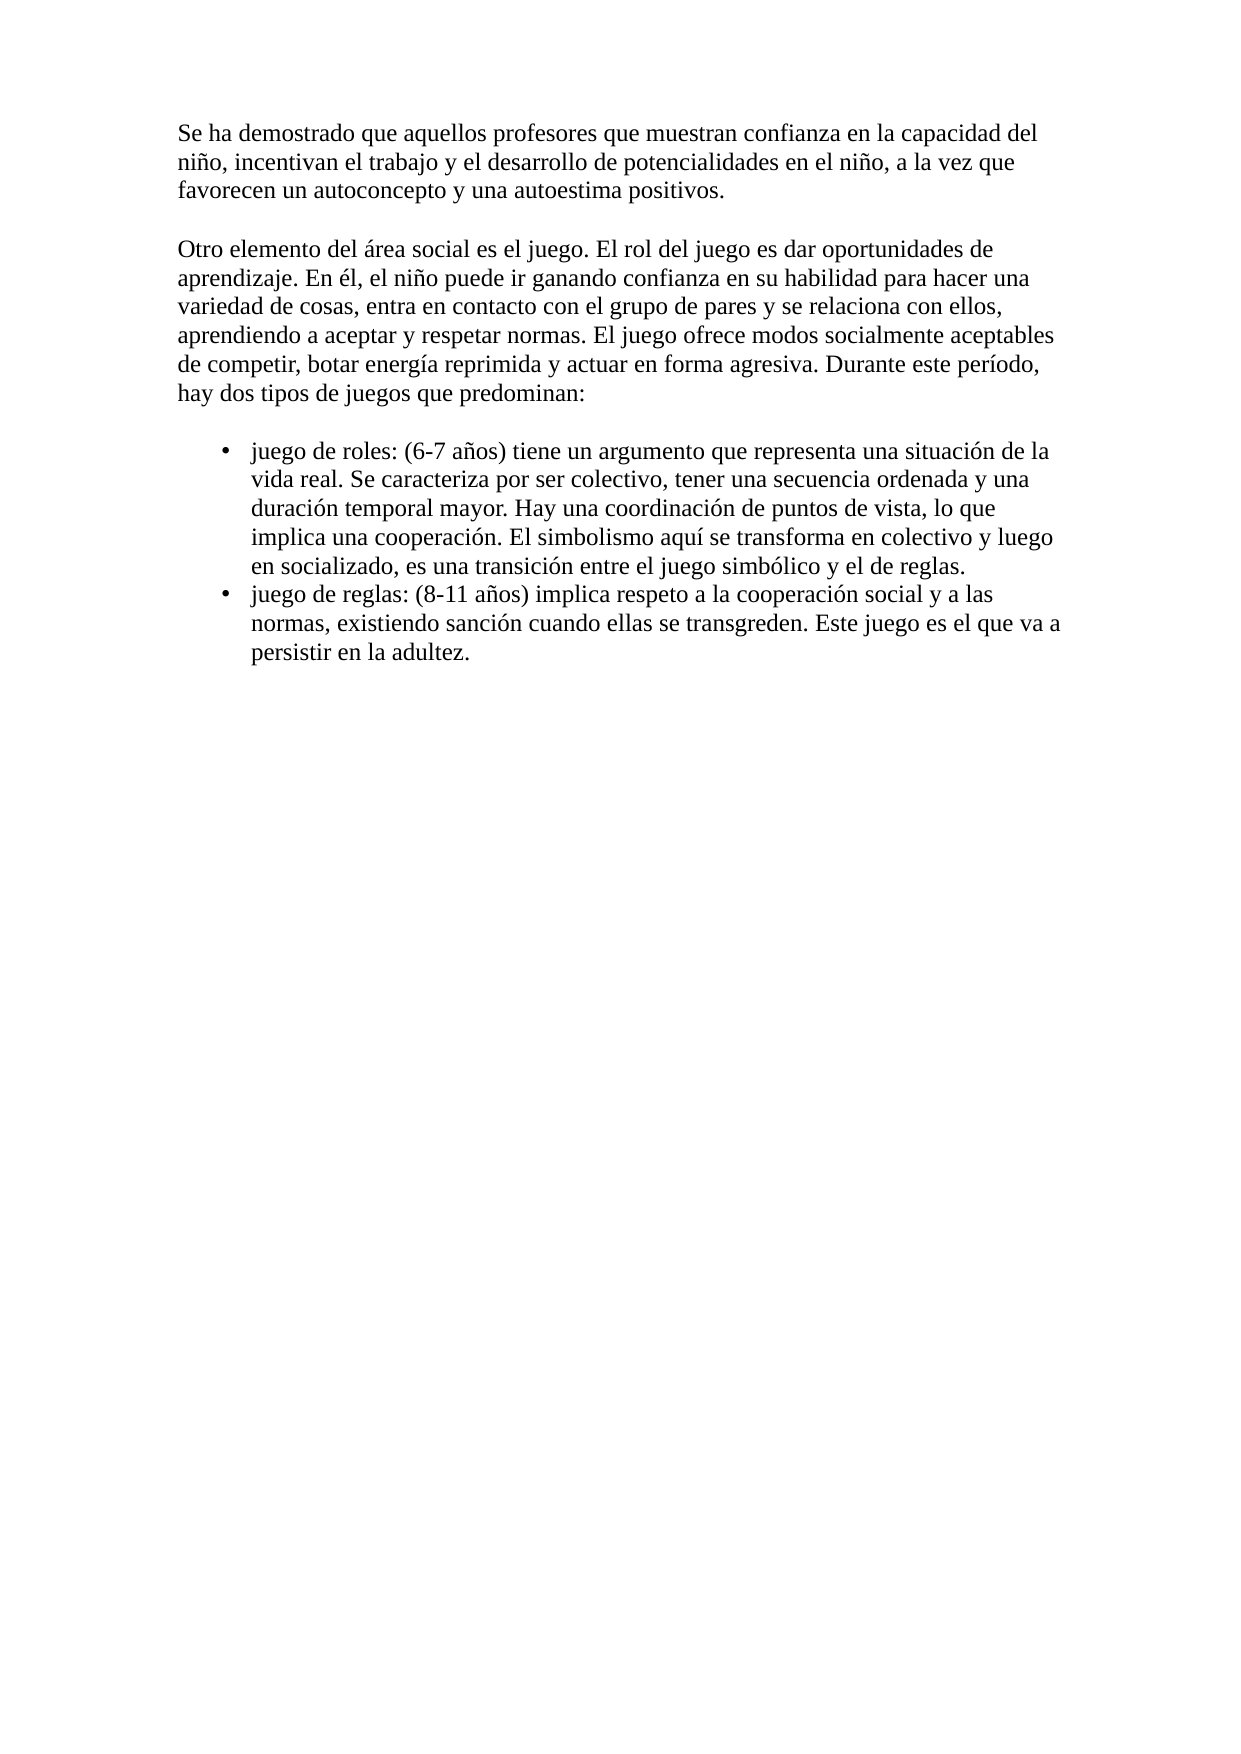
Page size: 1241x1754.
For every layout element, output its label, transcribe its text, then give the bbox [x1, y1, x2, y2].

text Se ha demostrado que aquellos profesores que muestran confianza en la capacidad del niño, incentivan el trabajo y el desarrollo de potencialidades en el niño, a la vez que favorecen un autoconcepto y una autoestima positivos. [177, 118, 1063, 204]
list juego de reglas: (8-11 años) implica respeto a la cooperación social y a las normas, existiendo sanción cuando ellas se transgreden. Este juego es el que va a persistir en la adultez. [221, 579, 1063, 666]
text Otro elemento del área social es el juego. El rol del juego es dar oportunidades de aprendizaje. En él, el niño puede ir ganando confianza en su habilidad para hacer una variedad de cosas, entra en contacto con el grupo de pares y se relaciona con ellos, aprendiendo a aceptar y respetar normas. El juego ofrece modos socialmente aceptables de competir, botar energía reprimida y actuar en forma agresiva. Durante este período, hay dos tipos de juegos que predominan: [177, 234, 1063, 406]
list juego de roles: (6-7 años) tiene un argumento que representa una situación de la vida real. Se caracteriza por ser colectivo, tener una secuencia ordenada y una duración temporal mayor. Hay una coordinación de puntos de vista, lo que implica una cooperación. El simbolismo aquí se transforma en colectivo y luego en socializado, es una transición entre el juego simbólico y el de reglas. [221, 436, 1063, 579]
